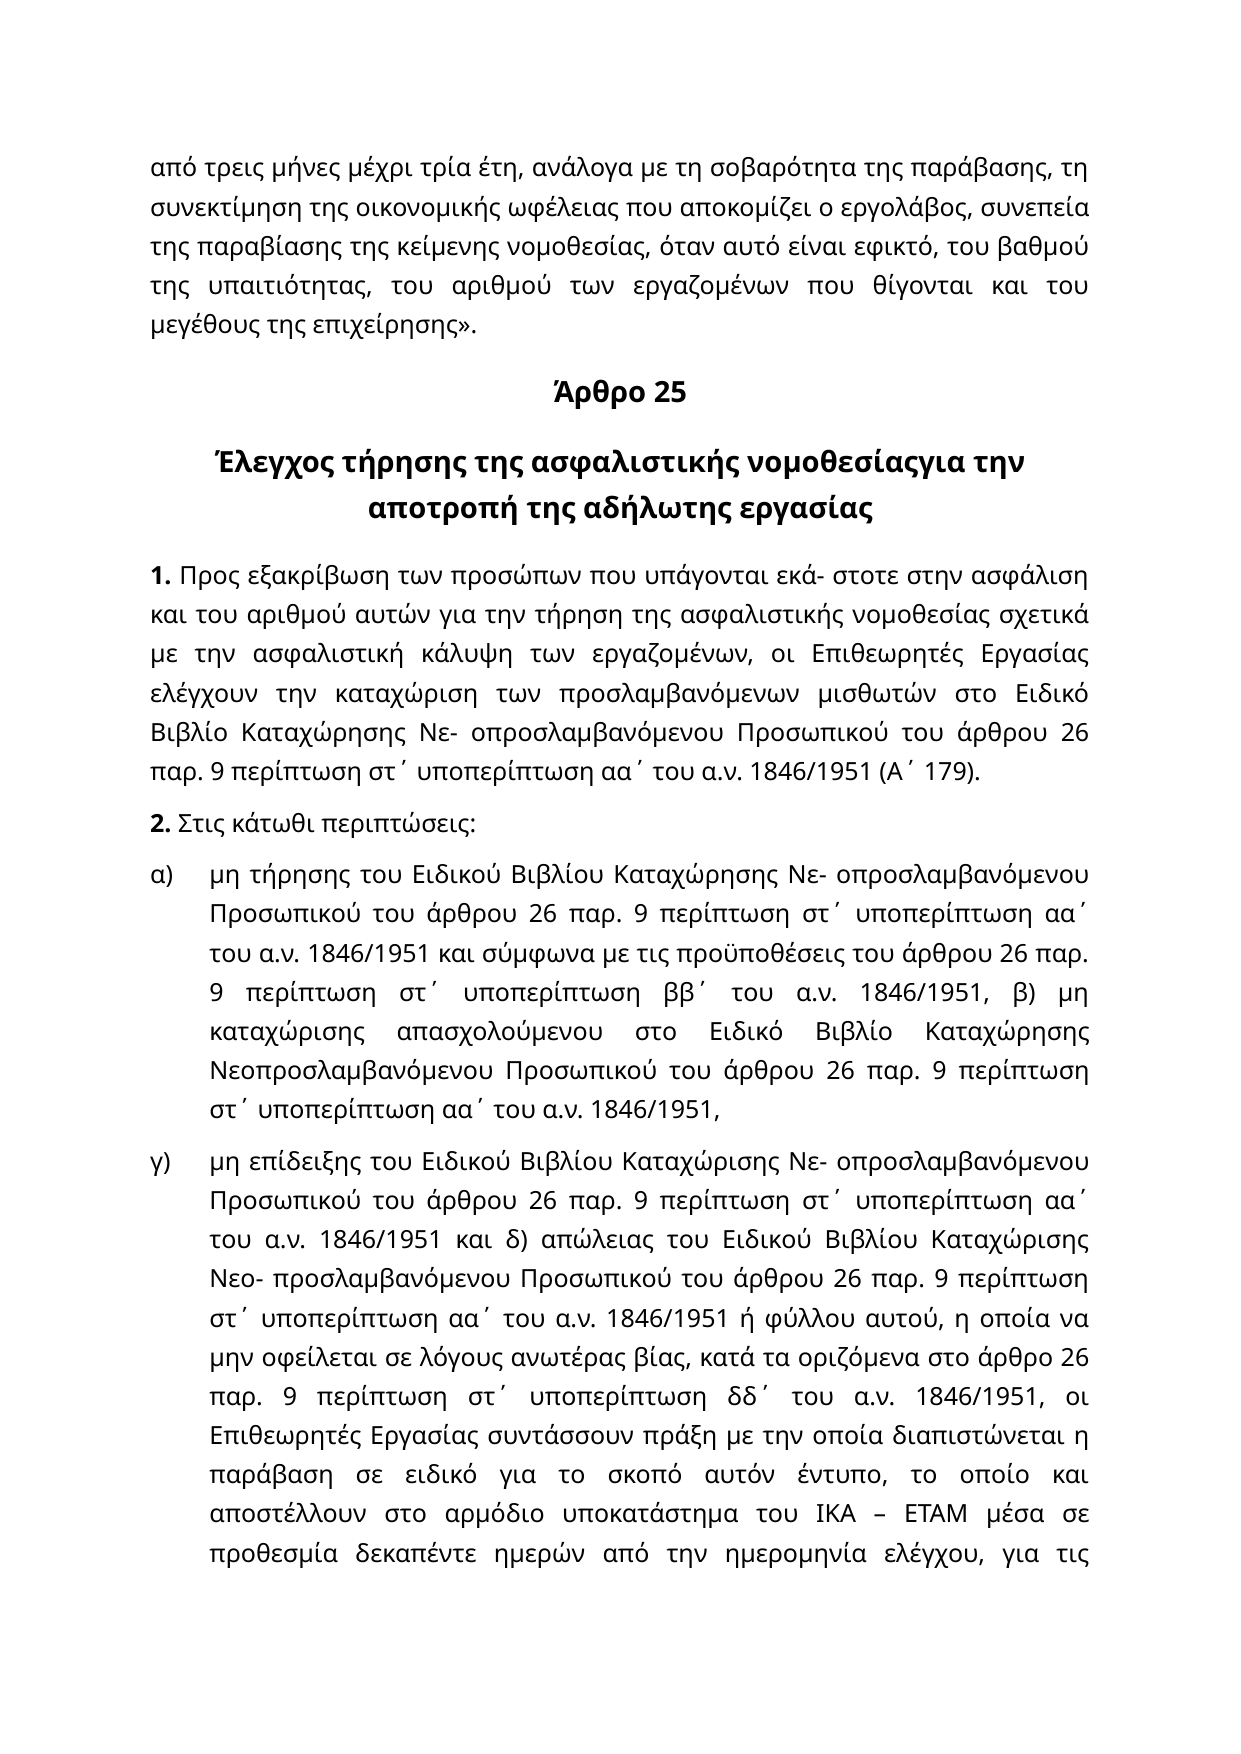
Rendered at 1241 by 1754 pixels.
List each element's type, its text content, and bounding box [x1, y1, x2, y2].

text 1. Προς εξακρίβωση των προσώπων που υπάγονται εκά- στοτε στην ασφάλιση και του αριθμού αυτών για την τήρηση της ασφαλιστικής νομοθεσίας σχετικά με την ασφαλιστική κάλυψη των εργαζομένων, οι Επιθεωρητές Εργασίας ελέγχουν την καταχώριση των προσλαμβανόμενων μισθωτών στο Ειδικό Βιβλίο Καταχώρησης Νε- οπροσλαμβανόμενου Προσωπικού του άρθρου 26 παρ. 9 περίπτωση στ΄ υποπερίπτωση αα΄ του α.ν. 1846/1951 (Α΄ 179). [150, 558, 1090, 788]
list γ) μη επίδειξης του Ειδικού Βιβλίου Καταχώρισης Νε- οπροσλαμβανόμενου Προσωπικού του άρθρου 26 παρ. 9 περίπτωση στ΄ υποπερίπτωση αα΄ του α.ν. 1846/1951 και δ) απώλειας του Ειδικού Βιβλίου Καταχώρισης Νεο- προσλαμβανόμενου Προσωπικού του άρθρου 26 παρ. 9 περίπτωση στ΄ υποπερίπτωση αα΄ του α.ν. 1846/1951 ή φύλλου αυτού, η οποία να μην οφείλεται σε λόγους ανωτέρας βίας, κατά τα οριζόμενα στο άρθρο 26 παρ. 9 περίπτωση στ΄ υποπερίπτωση δδ΄ του α.ν. 1846/1951, οι Επιθεωρητές Εργασίας συντάσσουν πράξη με την οποία διαπιστώνεται η παράβαση σε ειδικό για το σκοπό αυτόν έντυπο, το οποίο και αποστέλλουν στο αρμόδιο υποκατάστημα του ΙΚΑ – ΕΤΑΜ μέσα σε προθεσμία δεκαπέντε ημερών από την ημερομηνία ελέγχου, για τις [150, 1143, 1090, 1569]
text από τρεις μήνες μέχρι τρία έτη, ανάλογα με τη σοβαρότητα της παράβασης, τη συνεκτίμηση της οικονομικής ωφέλειας που αποκομίζει ο εργολάβος, συνεπεία της παραβίασης της κείμενης νομοθεσίας, όταν αυτό είναι εφικτό, του βαθμού της υπαιτιότητας, του αριθμού των εργαζομένων που θίγονται και του μεγέθους της επιχείρησης». [150, 150, 1090, 341]
list α) μη τήρησης του Ειδικού Βιβλίου Καταχώρησης Νε- οπροσλαμβανόμενου Προσωπικού του άρθρου 26 παρ. 9 περίπτωση στ΄ υποπερίπτωση αα΄ του α.ν. 1846/1951 και σύμφωνα με τις προϋποθέσεις του άρθρου 26 παρ. 9 περίπτωση στ΄ υποπερίπτωση ββ΄ του α.ν. 1846/1951, β) μη καταχώρισης απασχολούμενου στο Ειδικό Βιβλίο Καταχώρησης Νεοπροσλαμβανόμενου Προσωπικού του άρθρου 26 παρ. 9 περίπτωση στ΄ υποπερίπτωση αα΄ του α.ν. 1846/1951, [150, 857, 1090, 1126]
subtitle Έλεγχος τήρησης της ασφαλιστικής νομοθεσίαςγια την αποτροπή της αδήλωτης εργασίας [150, 441, 1090, 527]
subtitle Άρθρο 25 [150, 371, 1090, 411]
text 2. Στις κάτωθι περιπτώσεις: [150, 805, 1090, 839]
